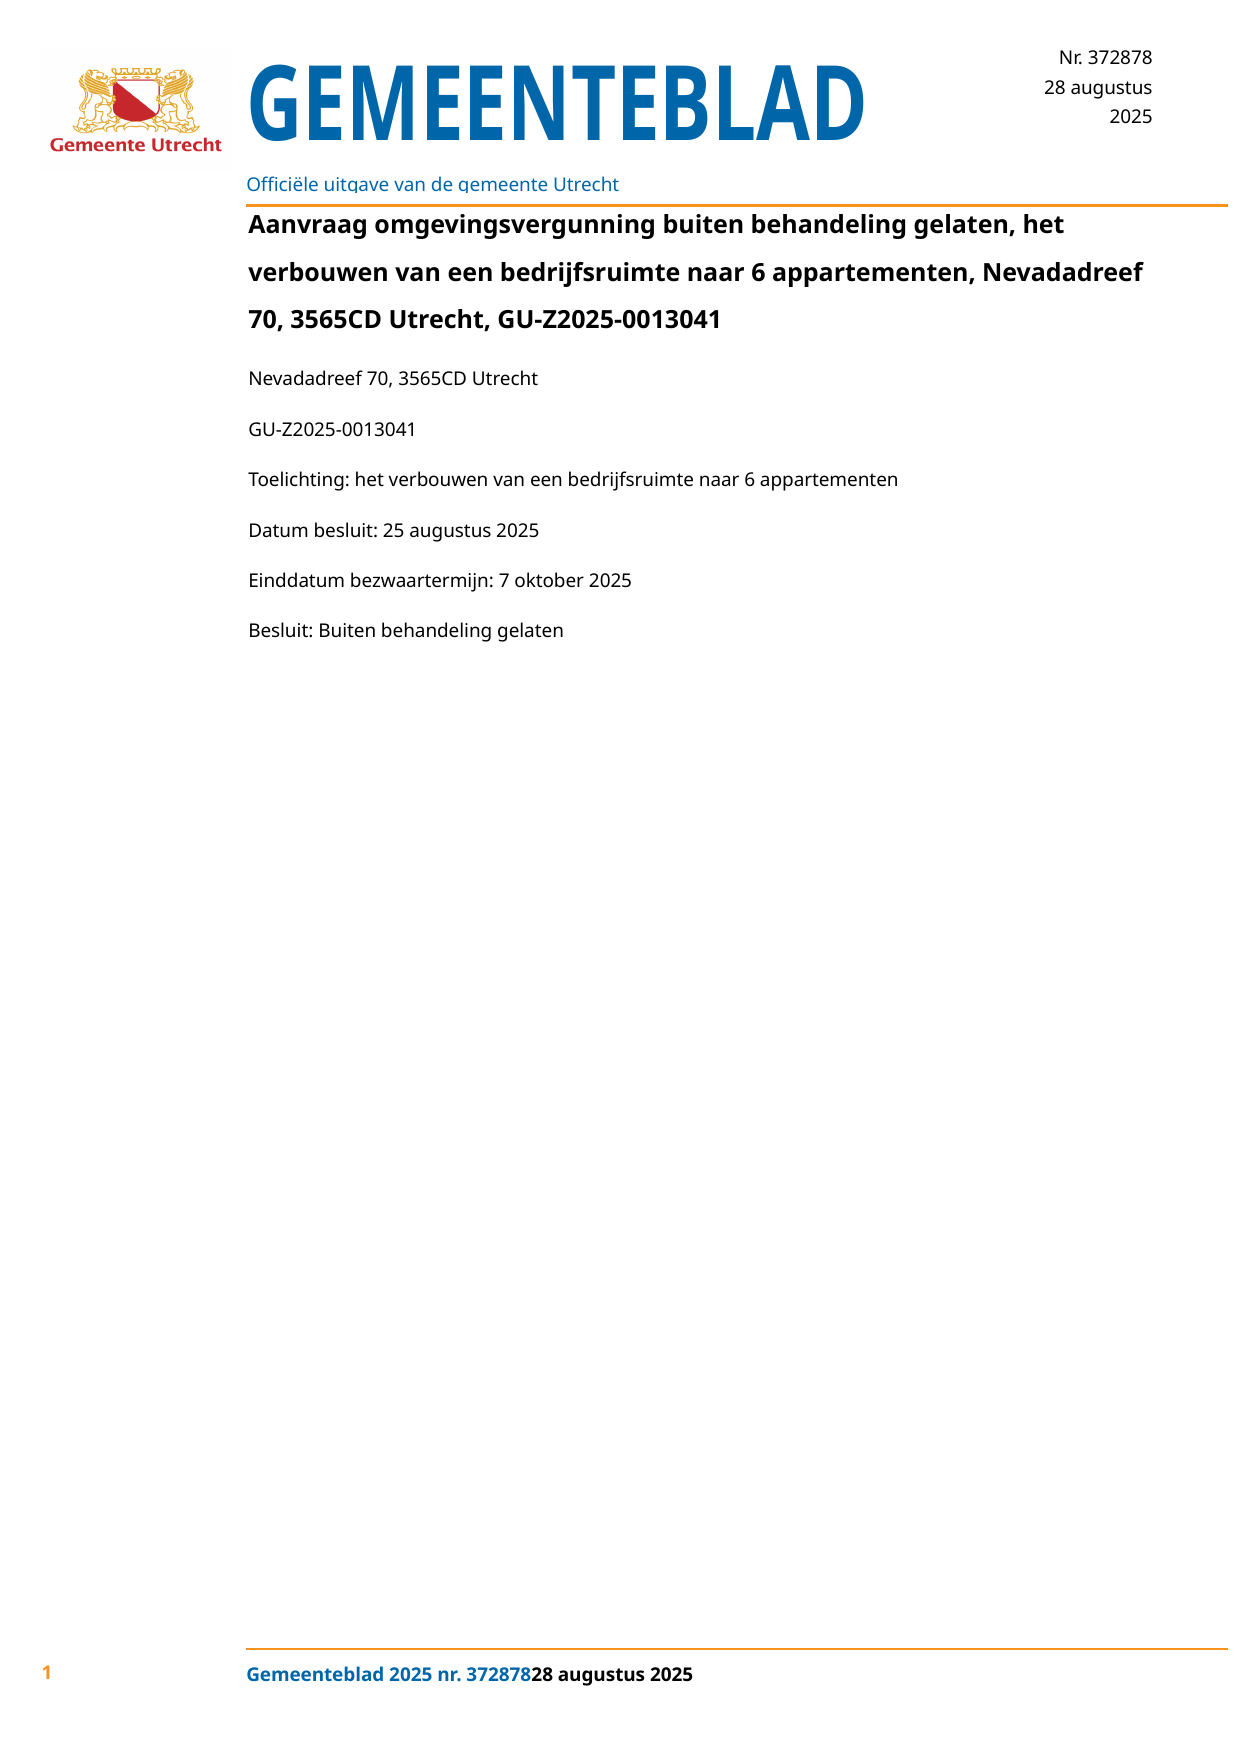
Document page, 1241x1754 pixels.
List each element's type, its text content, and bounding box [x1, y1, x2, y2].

text GU-Z2025-0013041 [248, 416, 1152, 442]
picture [41, 47, 231, 172]
text Datum besluit: 25 augustus 2025 [248, 517, 1152, 542]
text Einddatum bezwaartermijn: 7 oktober 2025 [248, 567, 1152, 593]
text Aanvraag omgevingsvergunning buiten behandeling gelaten, het verbouwen van een bedrijfsruimte naar 6 appartementen, Nevadadreef 70, 3565CD Utrecht, GU-Z2025-0013041 [248, 207, 1152, 336]
text Nevadadreef 70, 3565CD Utrecht [248, 366, 1152, 391]
text Toelichting: het verbouwen van een bedrijfsruimte naar 6 appartementen [248, 466, 1152, 492]
text Besluit: Buiten behandeling gelaten [248, 618, 1152, 643]
